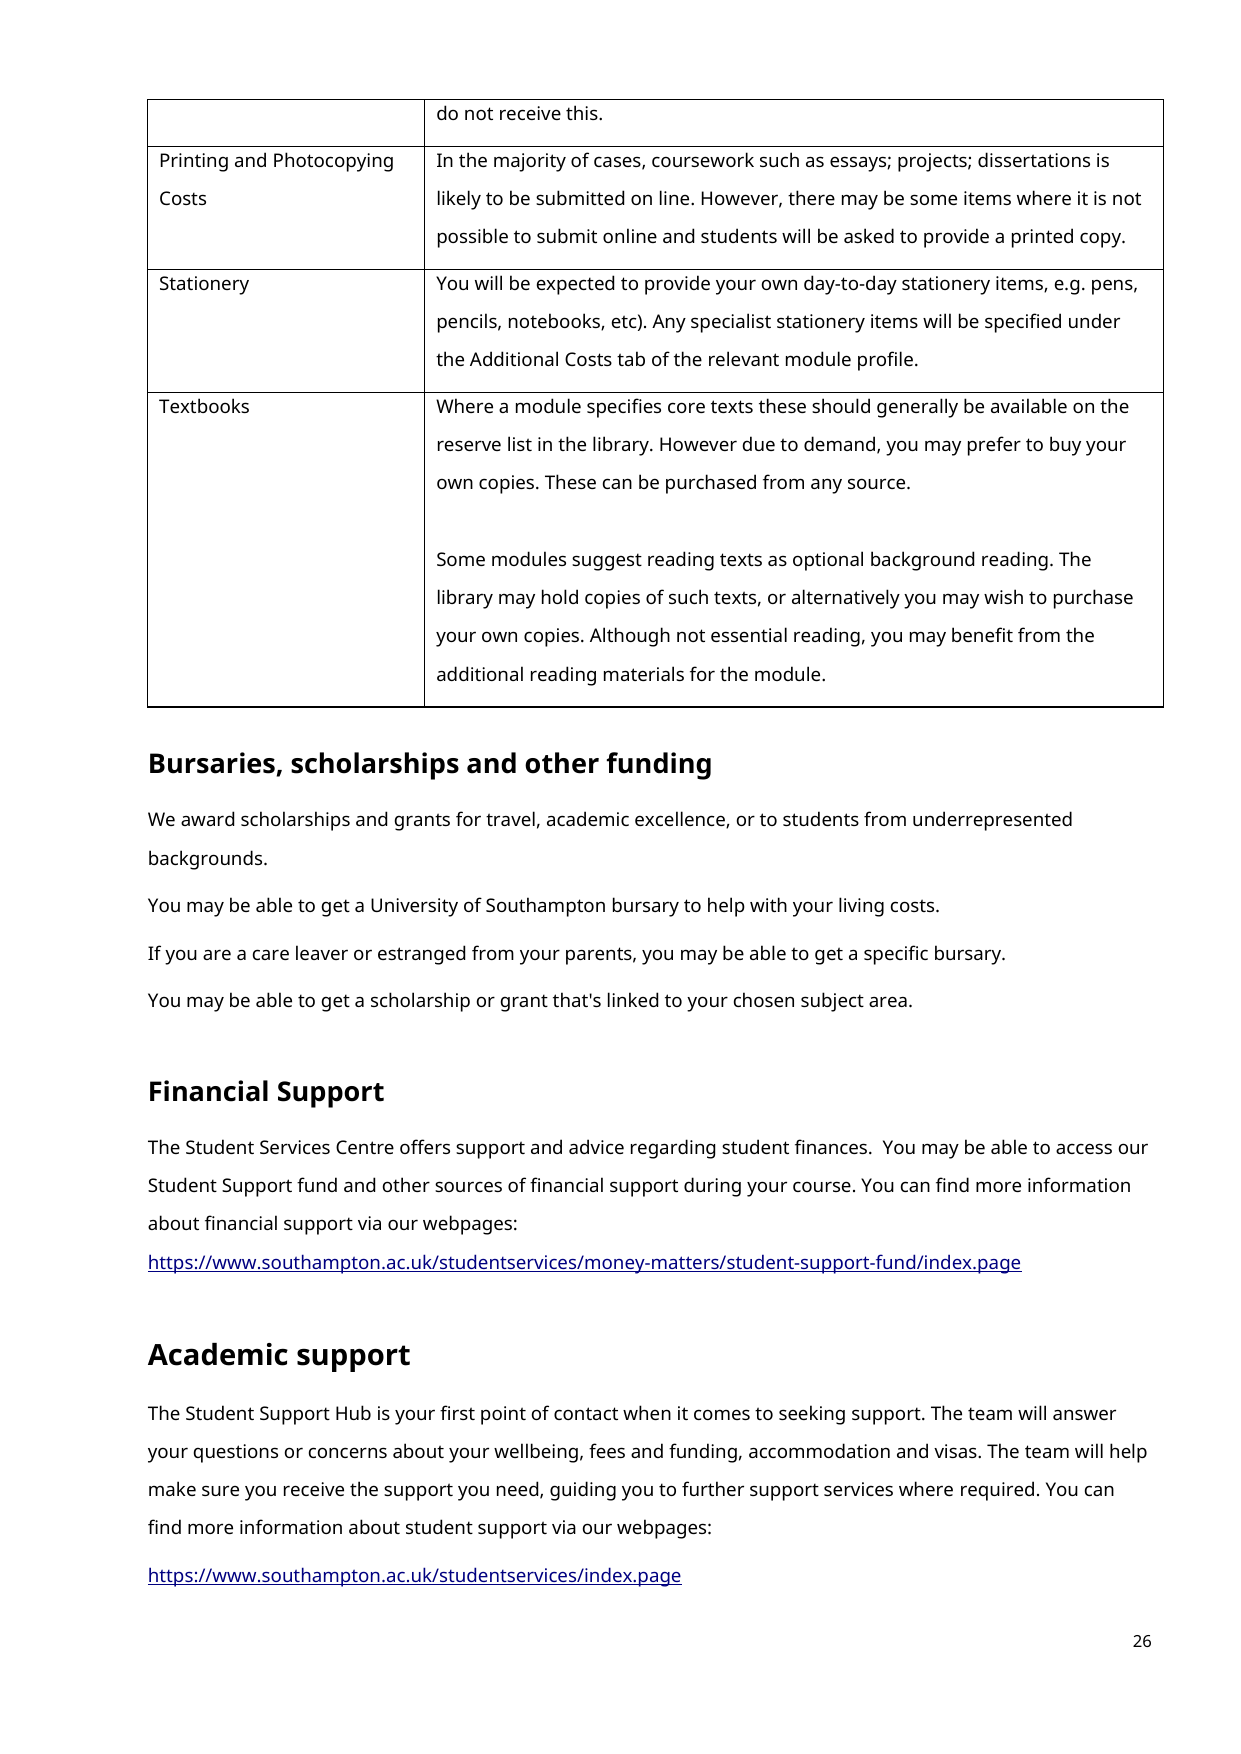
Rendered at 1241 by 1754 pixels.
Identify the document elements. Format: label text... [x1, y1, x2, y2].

table_cell Textbooks [148, 393, 424, 706]
text If you are a care leaver or estranged from your parents, you may be able to get a specific bursary. [148, 940, 1152, 966]
text The Student Support Hub is your first point of contact when it comes to seeking support. The team will answer your questions or concerns about your wellbeing, fees and funding, accommodation and visas. The team will help make sure you receive the support you need, guiding you to further support services where required. You can find more information about student support via our webpages: [148, 1400, 1152, 1540]
text The Student Services Centre offers support and advice regarding student finances. You may be able to access our Student Support fund and other sources of financial support during your course. You can find more information about financial support via our webpages: https://www.southampton.ac.uk/studentservices/money-matters/student-support-fund/index.page [148, 1134, 1152, 1274]
table_cell You will be expected to provide your own day-to-day stationery items, e.g. pens, pencils, notebooks, etc). Any specialist stationery items will be specified under the Additional Costs tab of the relevant module profile. [425, 270, 1163, 392]
table_cell [148, 100, 424, 146]
text You may be able to get a University of Southampton bursary to help with your living costs. [148, 892, 1152, 918]
subtitle Financial Support [148, 1073, 1152, 1109]
subtitle Academic support [148, 1334, 1152, 1374]
table_cell Where a module specifies core texts these should generally be available on the reserve list in the library. However due to demand, you may prefer to buy your own copies. These can be purchased from any source. Some modules suggest reading texts as optional background reading. The library may hold copies of such texts, or alternatively you may wish to purchase your own copies. Although not essential reading, you may benefit from the additional reading materials for the module. [425, 393, 1163, 706]
table_cell Stationery [148, 270, 424, 392]
table_cell In the majority of cases, coursework such as essays; projects; dissertations is likely to be submitted on line. However, there may be some items where it is not possible to submit online and students will be asked to provide a printed copy. [425, 147, 1163, 269]
subtitle Bursaries, scholarships and other funding [148, 745, 1152, 782]
text You may be able to get a scholarship or grant that's linked to your chosen subject area. [148, 988, 1152, 1013]
text We award scholarships and grants for travel, academic excellence, or to students from underrepresented backgrounds. [148, 807, 1152, 870]
table_cell do not receive this. [425, 100, 1163, 146]
table_cell Printing and Photocopying Costs [148, 147, 424, 269]
text https://www.southampton.ac.uk/studentservices/index.page [148, 1562, 1152, 1588]
